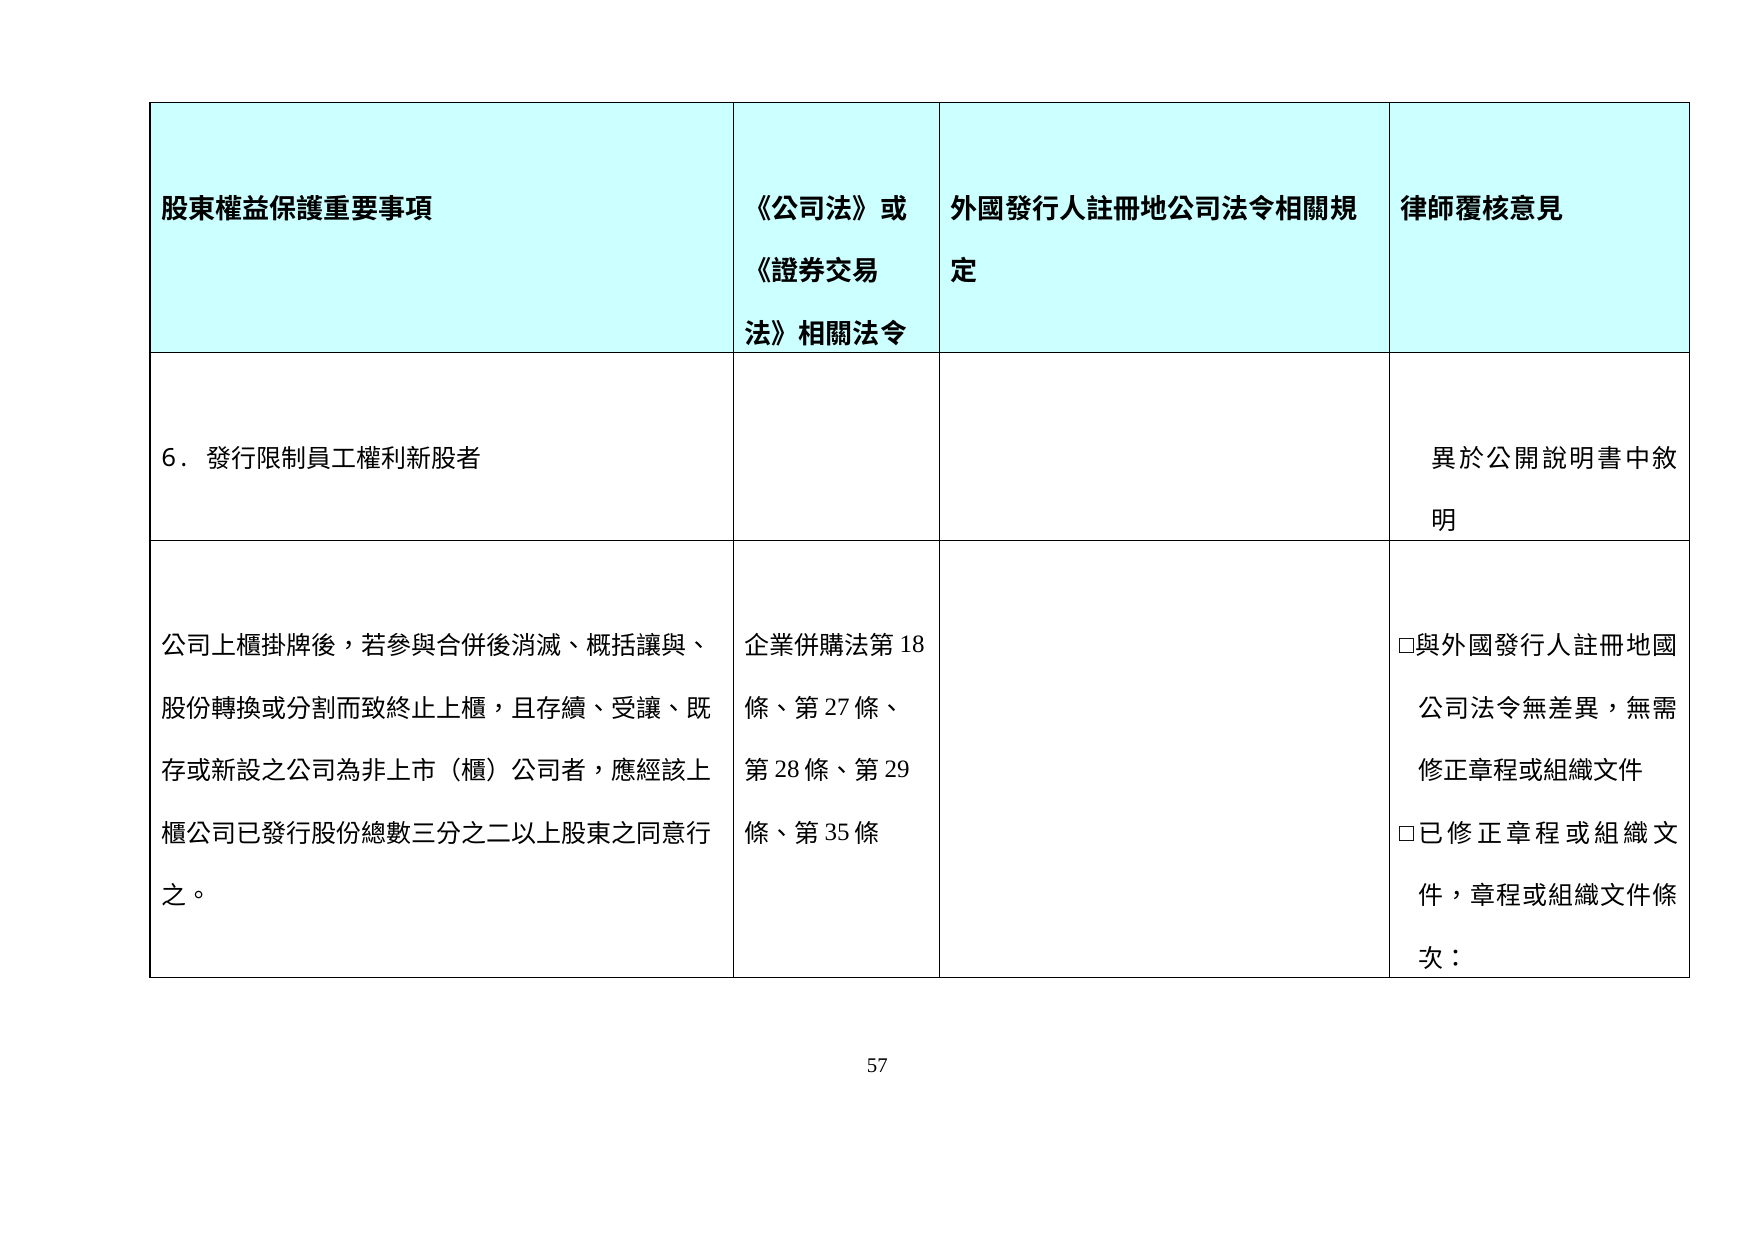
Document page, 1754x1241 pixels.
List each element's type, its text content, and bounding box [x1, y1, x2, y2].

table_header 外國發行人註冊地公司法令相關規定 [940, 103, 1389, 352]
table_cell 公司法第185條 公司法第277條 公司法第159條 公司法第240條第1項 公司法第316條 公司法第267條 [734, 353, 939, 539]
table_header 股東權益保護重要事項 [151, 103, 733, 352]
table_header 《公司法》或《證券交易法》相關法令 [734, 103, 939, 352]
table_cell [940, 353, 1389, 539]
table_cell 公司上櫃掛牌後，若參與合併後消滅、概括讓與、股份轉換或分割而致終止上櫃，且存續、受讓、既存或新設之公司為非上市（櫃）公司者，應經該上櫃公司已發行股份總數三分之二以上股東之同意行之。 [151, 541, 733, 977]
table_cell 企業併購法第18條、第27條、第28條、第29條、第35條 [734, 541, 939, 977]
table_cell 下列涉及股東重大權益之議案，應有代表己發行股份總數三分之二以上股東之出席，以出席股東表決權過半數同意為之。出席股東之股份總數不足前述定額者，得以有代表已發行股份總數過半數股東之出席，出席股東表決權三分之二以上之同意行之： 公司締結、變更或終止關於出租全部營業，委託經營或與或他人經常共同經營之契約、讓與全部或主要部分之營業或財產、受讓他人全部營業或財產而對公司營運有重大影響者 變更章程 章程之變更如有損害特別股股東之權利者，另需經特別股股東會之決議 以發行新股方式分派股息及紅利之全部或一部 解散、合併或分割之決議 6. 發行限制員工權利新股者 [151, 353, 733, 539]
table_cell [940, 541, 1389, 977]
table_cell 異於公開說明書中敘明 [1390, 353, 1689, 539]
table_header 律師覆核意見 [1390, 103, 1689, 352]
table_cell □與外國發行人註冊地國公司法令無差異，無需修正章程或組織文件 □已修正章程或組織文件，章程或組織文件條次： [1390, 541, 1689, 977]
